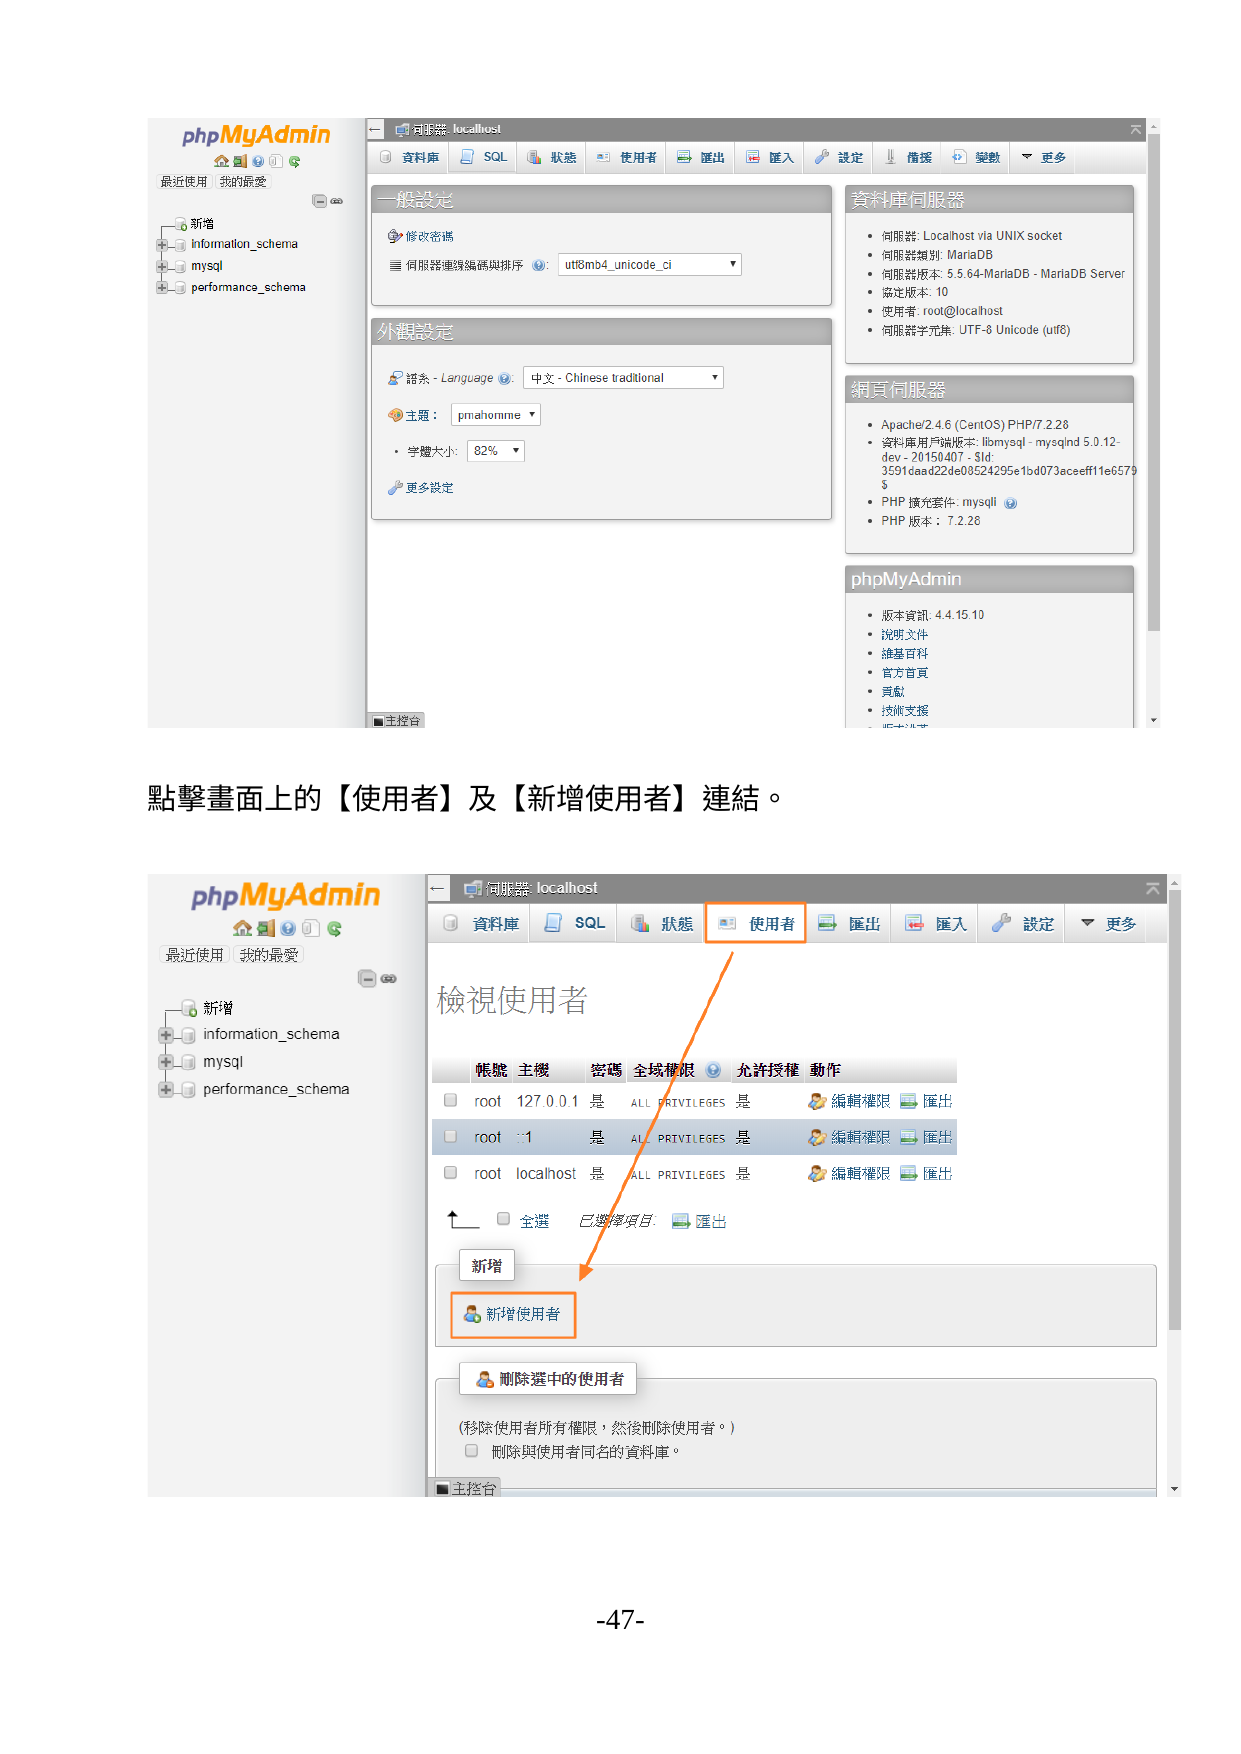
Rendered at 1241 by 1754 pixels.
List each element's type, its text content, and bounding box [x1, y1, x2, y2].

text 點擊畫面上的【使用者】及【新增使用者】連結。 [148, 776, 1122, 818]
picture [147, 118, 1161, 728]
picture [147, 874, 1182, 1497]
